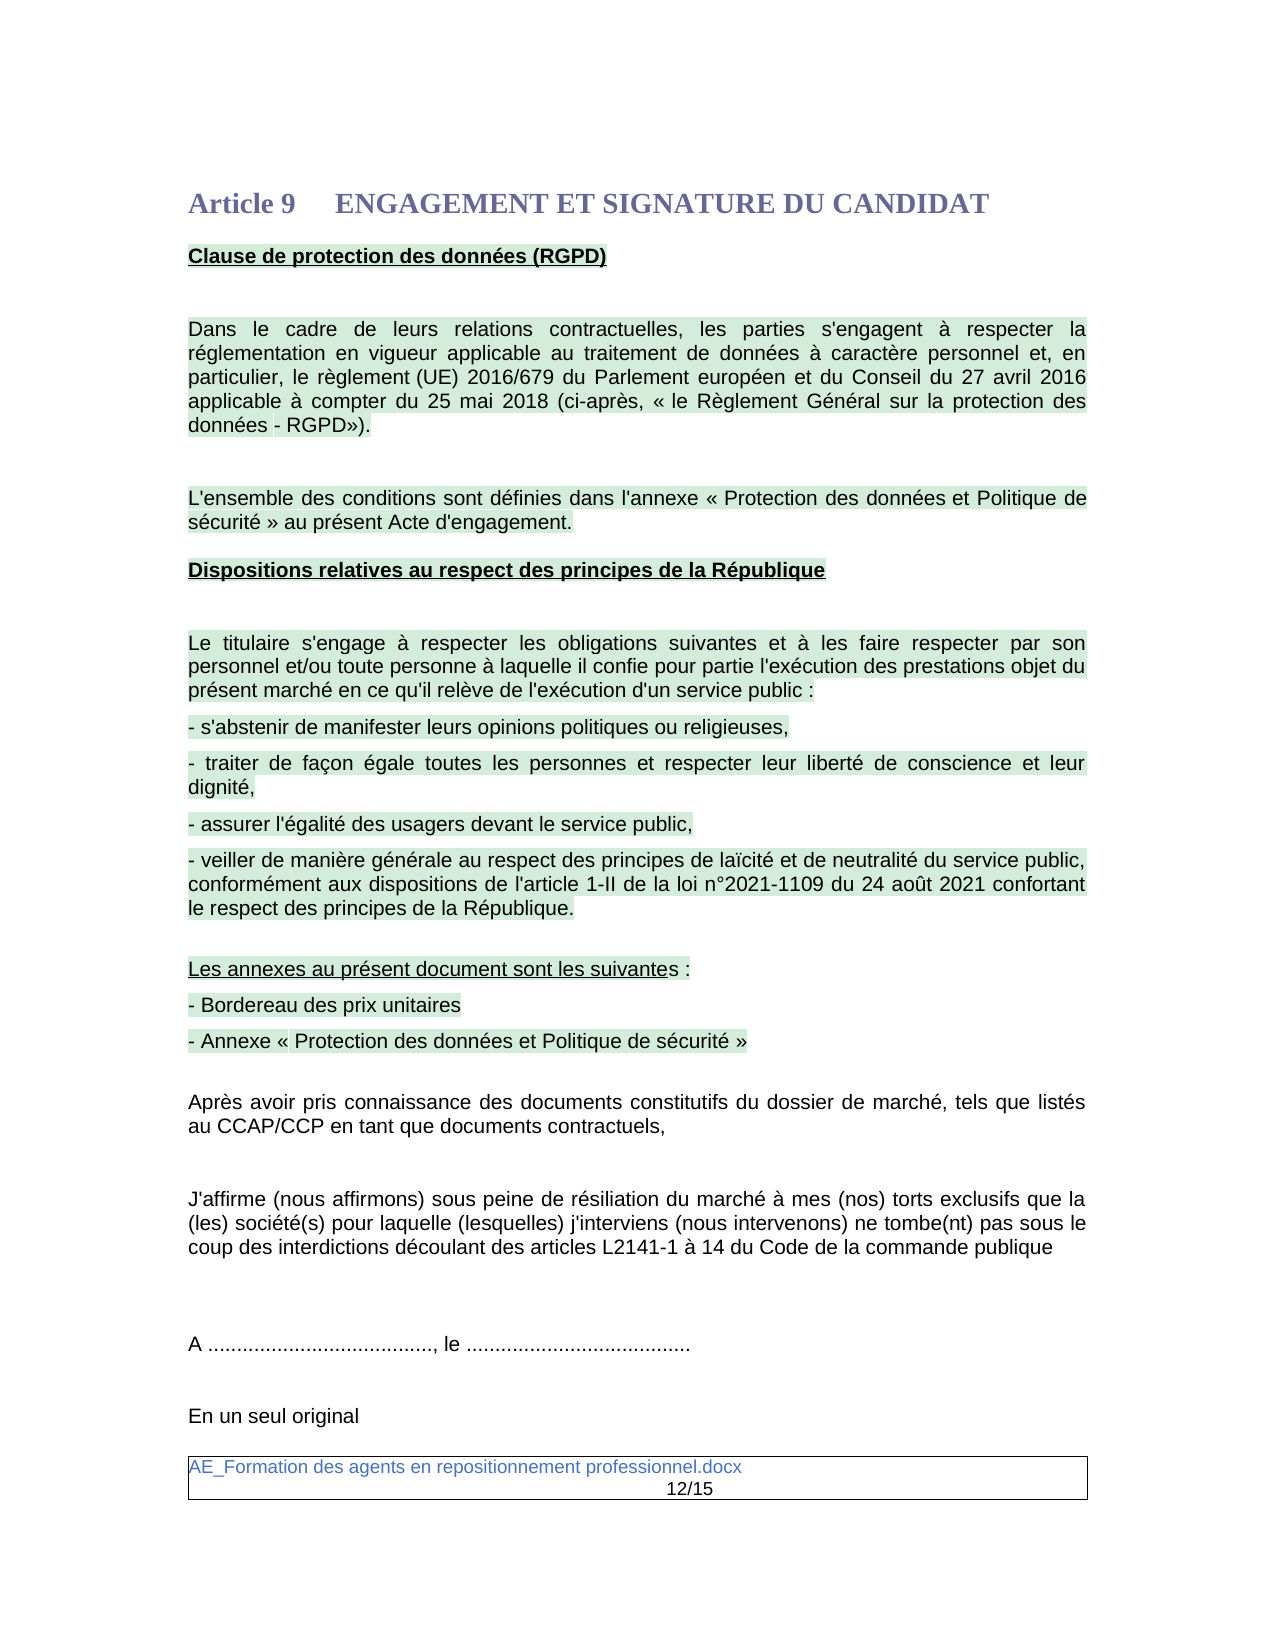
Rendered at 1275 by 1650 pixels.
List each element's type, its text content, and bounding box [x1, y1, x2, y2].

text J'affirme (nous affirmons) sous peine de résiliation du marché à mes (nos) torts exclusifs que la (les) société(s) pour laquelle (lesquelles) j'interviens (nous intervenons) ne tombe(nt) pas sous le coup des interdictions découlant des articles L2141-1 à 14 du Code de la commande publique [188, 1187, 1087, 1258]
text - traiter de façon égale toutes les personnes et respecter leur liberté de conscience et leur dignité, [188, 751, 1087, 799]
text Dans le cadre de leurs relations contractuelles, les parties s'engagent à respecter la réglementation en vigueur applicable au traitement de données à caractère personnel et, en particulier, le règlement (UE) 2016/679 du Parlement européen et du Conseil du 27 avril 2016 applicable à compter du 25 mai 2018 (ci-après, « le Règlement Général sur la protection des données - RGPD»). [188, 317, 1087, 437]
text - Annexe « Protection des données et Politique de sécurité » [188, 1029, 1087, 1053]
text - Bordereau des prix unitaires [188, 993, 1087, 1017]
text - s'abstenir de manifester leurs opinions politiques ou religieuses, [188, 715, 1087, 739]
text L'ensemble des conditions sont définies dans l'annexe « Protection des données et Politique de sécurité » au présent Acte d'engagement. [188, 486, 1087, 533]
text A ......................................., le ....................................... [188, 1331, 1087, 1355]
text Après avoir pris connaissance des documents constitutifs du dossier de marché, tels que listés au CCAP/CCP en tant que documents contractuels, [188, 1090, 1087, 1138]
text Le titulaire s'engage à respecter les obligations suivantes et à les faire respecter par son personnel et/ou toute personne à laquelle il confie pour partie l'exécution des prestations objet du présent marché en ce qu'il relève de l'exécution d'un service public : [188, 630, 1087, 702]
subtitle ENGAGEMENT ET SIGNATURE DU CANDIDAT [188, 186, 1087, 220]
text - veiller de manière générale au respect des principes de laïcité et de neutralité du service public, conformément aux dispositions de l'article 1-II de la loi n°2021-1109 du 24 août 2021 confortant le respect des principes de la République. [188, 848, 1087, 920]
text Les annexes au présent document sont les suivantes : [188, 956, 1087, 980]
text Clause de protection des données (RGPD) [188, 244, 1087, 268]
text - assurer l'égalité des usagers devant le service public, [188, 812, 1087, 836]
text Dispositions relatives au respect des principes de la République [188, 557, 1087, 581]
text En un seul original [188, 1404, 1087, 1428]
